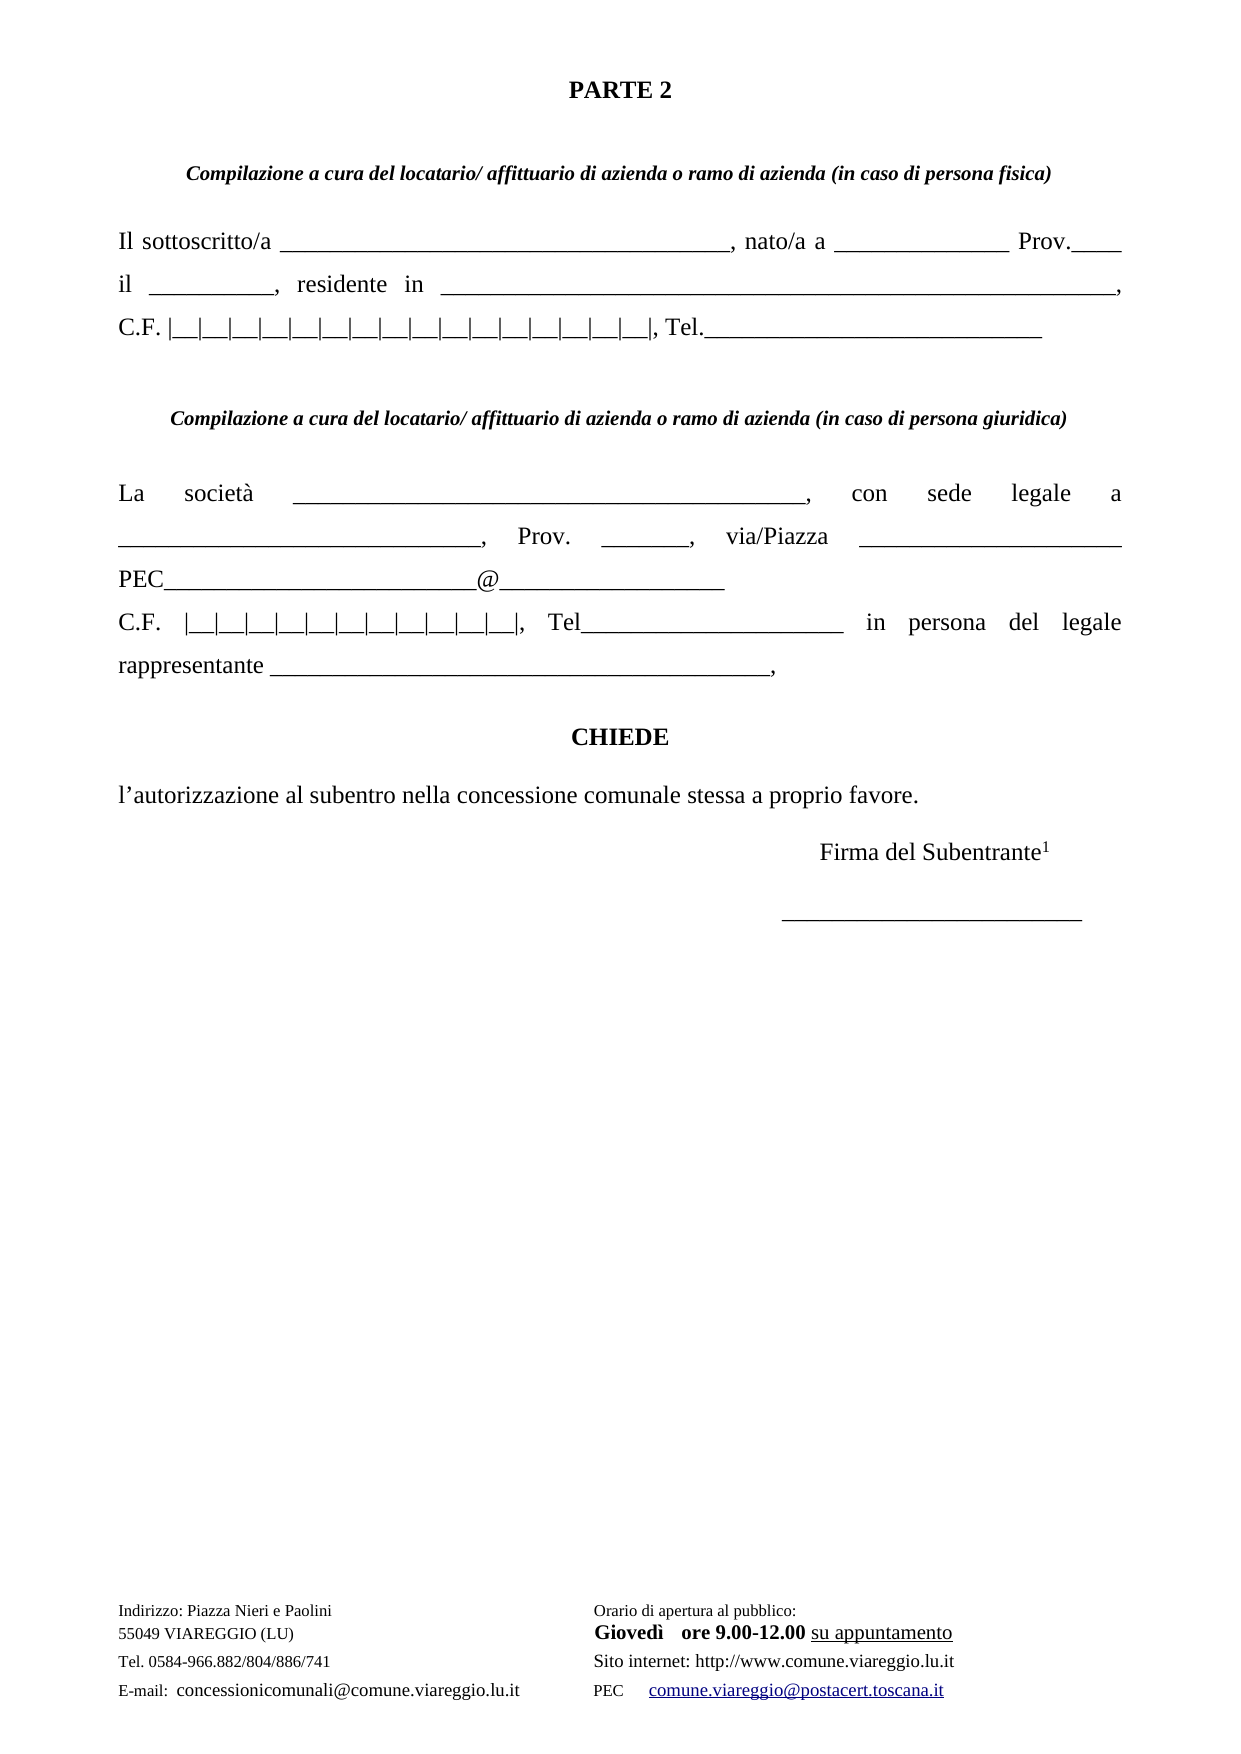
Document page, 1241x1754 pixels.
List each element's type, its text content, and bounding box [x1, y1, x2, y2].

text ________________________ [118, 895, 1122, 923]
text Firma del Subentrante1 [118, 837, 1122, 866]
text La società _________________________________________, con sede legale a _____________________________, Prov. _______, via/Piazza _____________________ PEC_________________________@__________________ [118, 478, 1122, 593]
text C.F. |__|__|__|__|__|__|__|__|__|__|__|, Tel_____________________ in persona del legale rappresentante ________________________________________, [118, 607, 1122, 679]
text Compilazione a cura del locatario/ affittuario di azienda o ramo di azienda (in caso di persona fisica) [118, 161, 1122, 185]
text PARTE 2 [118, 75, 1122, 104]
text Il sottoscritto/a ____________________________________, nato/a a ______________ Prov.____ il __________, residente in ______________________________________________________, C.F. |__|__|__|__|__|__|__|__|__|__|__|__|__|__|__|__|, Tel.___________________________ [118, 226, 1122, 341]
text CHIEDE [118, 722, 1122, 751]
text Compilazione a cura del locatario/ affittuario di azienda o ramo di azienda (in caso di persona giuridica) [118, 406, 1122, 430]
text l’autorizzazione al subentro nella concessione comunale stessa a proprio favore. [118, 780, 1122, 808]
